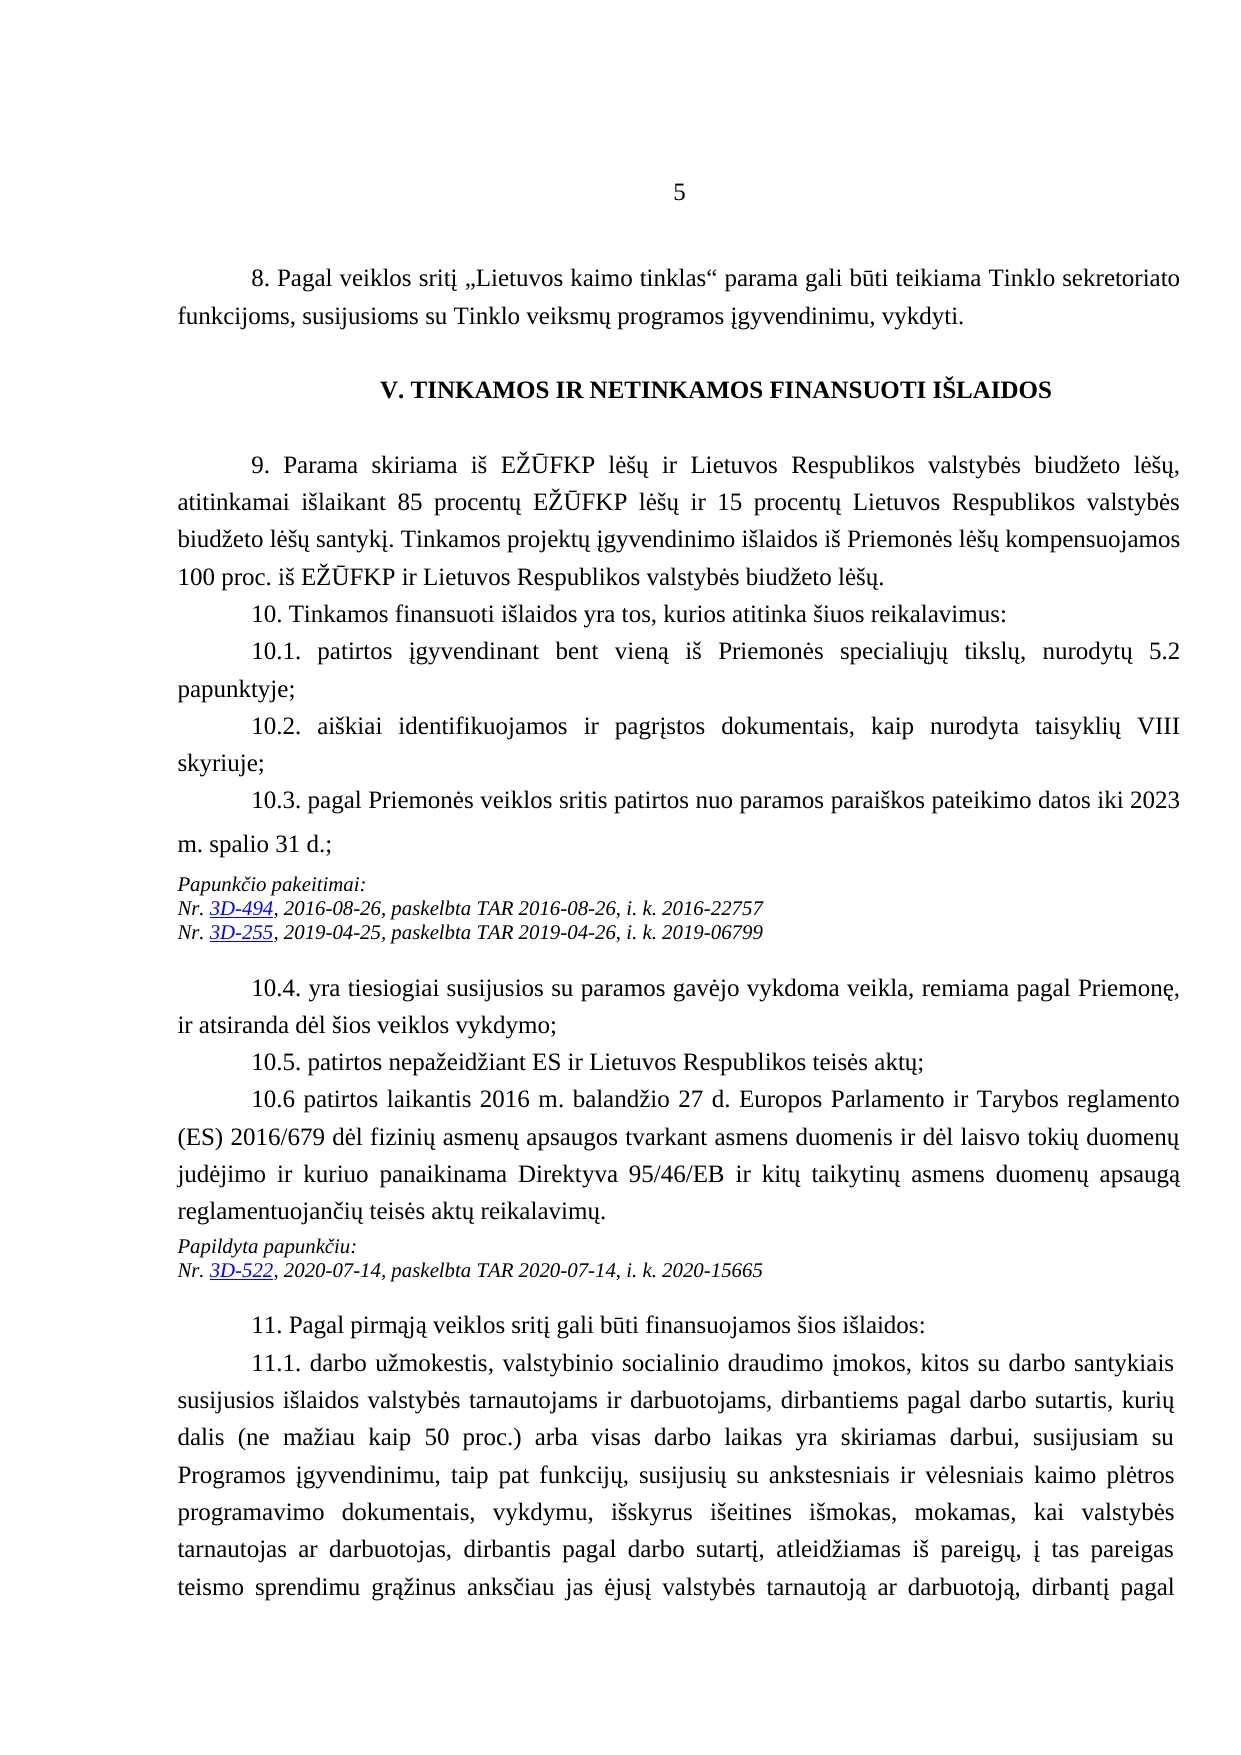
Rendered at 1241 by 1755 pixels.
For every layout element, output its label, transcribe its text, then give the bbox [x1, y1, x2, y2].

text V. TINKAMOS IR NETINKAMOS FINANSUOTI IŠLAIDOS [177, 375, 1181, 404]
text Papildyta papunkčiu: [177, 1234, 1181, 1258]
text Nr. 3D-494, 2016-08-26, paskelbta TAR 2016-08-26, i. k. 2016-22757 [177, 896, 1181, 920]
text 10.3. pagal Priemonės veiklos sritis patirtos nuo paramos paraiškos pateikimo datos iki 2023 m. spalio 31 d.; [177, 786, 1181, 857]
text 10.2. aiškiai identifikuojamos ir pagrįstos dokumentais, kaip nurodyta taisyklių VIII skyriuje; [177, 711, 1181, 777]
text 11.1. darbo užmokestis, valstybinio socialinio draudimo įmokos, kitos su darbo santykiais susijusios išlaidos valstybės tarnautojams ir darbuotojams, dirbantiems pagal darbo sutartis, kurių dalis (ne mažiau kaip 50 proc.) arba visas darbo laikas yra skiriamas darbui, susijusiam su Programos įgyvendinimu, taip pat funkcijų, susijusių su ankstesniais ir vėlesniais kaimo plėtros programavimo dokumentais, vykdymu, išskyrus išeitines išmokas, mokamas, kai valstybės tarnautojas ar darbuotojas, dirbantis pagal darbo sutartį, atleidžiamas iš pareigų, į tas pareigas teismo sprendimu grąžinus anksčiau jas ėjusį valstybės tarnautoją ar darbuotoją, dirbantį pagal [177, 1348, 1175, 1600]
text 10. Tinkamos finansuoti išlaidos yra tos, kurios atitinka šiuos reikalavimus: [177, 599, 1181, 628]
text 11. Pagal pirmąją veiklos sritį gali būti finansuojamos šios išlaidos: [177, 1311, 1181, 1339]
text 8. Pagal veiklos sritį „Lietuvos kaimo tinklas“ parama gali būti teikiama Tinklo sekretoriato funkcijoms, susijusioms su Tinklo veiksmų programos įgyvendinimu, vykdyti. [177, 263, 1181, 329]
text Nr. 3D-522, 2020-07-14, paskelbta TAR 2020-07-14, i. k. 2020-15665 [177, 1258, 1181, 1282]
text 10.6 patirtos laikantis 2016 m. balandžio 27 d. Europos Parlamento ir Tarybos reglamento (ES) 2016/679 dėl fizinių asmenų apsaugos tvarkant asmens duomenis ir dėl laisvo tokių duomenų judėjimo ir kuriuo panaikinama Direktyva 95/46/EB ir kitų taikytinų asmens duomenų apsaugą reglamentuojančių teisės aktų reikalavimų. [177, 1084, 1181, 1225]
text 10.1. patirtos įgyvendinant bent vieną iš Priemonės specialiųjų tikslų, nurodytų 5.2 papunktyje; [177, 636, 1181, 702]
text Nr. 3D-255, 2019-04-25, paskelbta TAR 2019-04-26, i. k. 2019-06799 [177, 920, 1181, 944]
text 10.5. patirtos nepažeidžiant ES ir Lietuvos Respublikos teisės aktų; [177, 1047, 1181, 1076]
text 9. Parama skiriama iš EŽŪFKP lėšų ir Lietuvos Respublikos valstybės biudžeto lėšų, atitinkamai išlaikant 85 procentų EŽŪFKP lėšų ir 15 procentų Lietuvos Respublikos valstybės biudžeto lėšų santykį. Tinkamos projektų įgyvendinimo išlaidos iš Priemonės lėšų kompensuojamos 100 proc. iš EŽŪFKP ir Lietuvos Respublikos valstybės biudžeto lėšų. [177, 450, 1181, 591]
text Papunkčio pakeitimai: [177, 872, 1181, 896]
text 10.4. yra tiesiogiai susijusios su paramos gavėjo vykdoma veikla, remiama pagal Priemonę, ir atsiranda dėl šios veiklos vykdymo; [177, 973, 1181, 1039]
